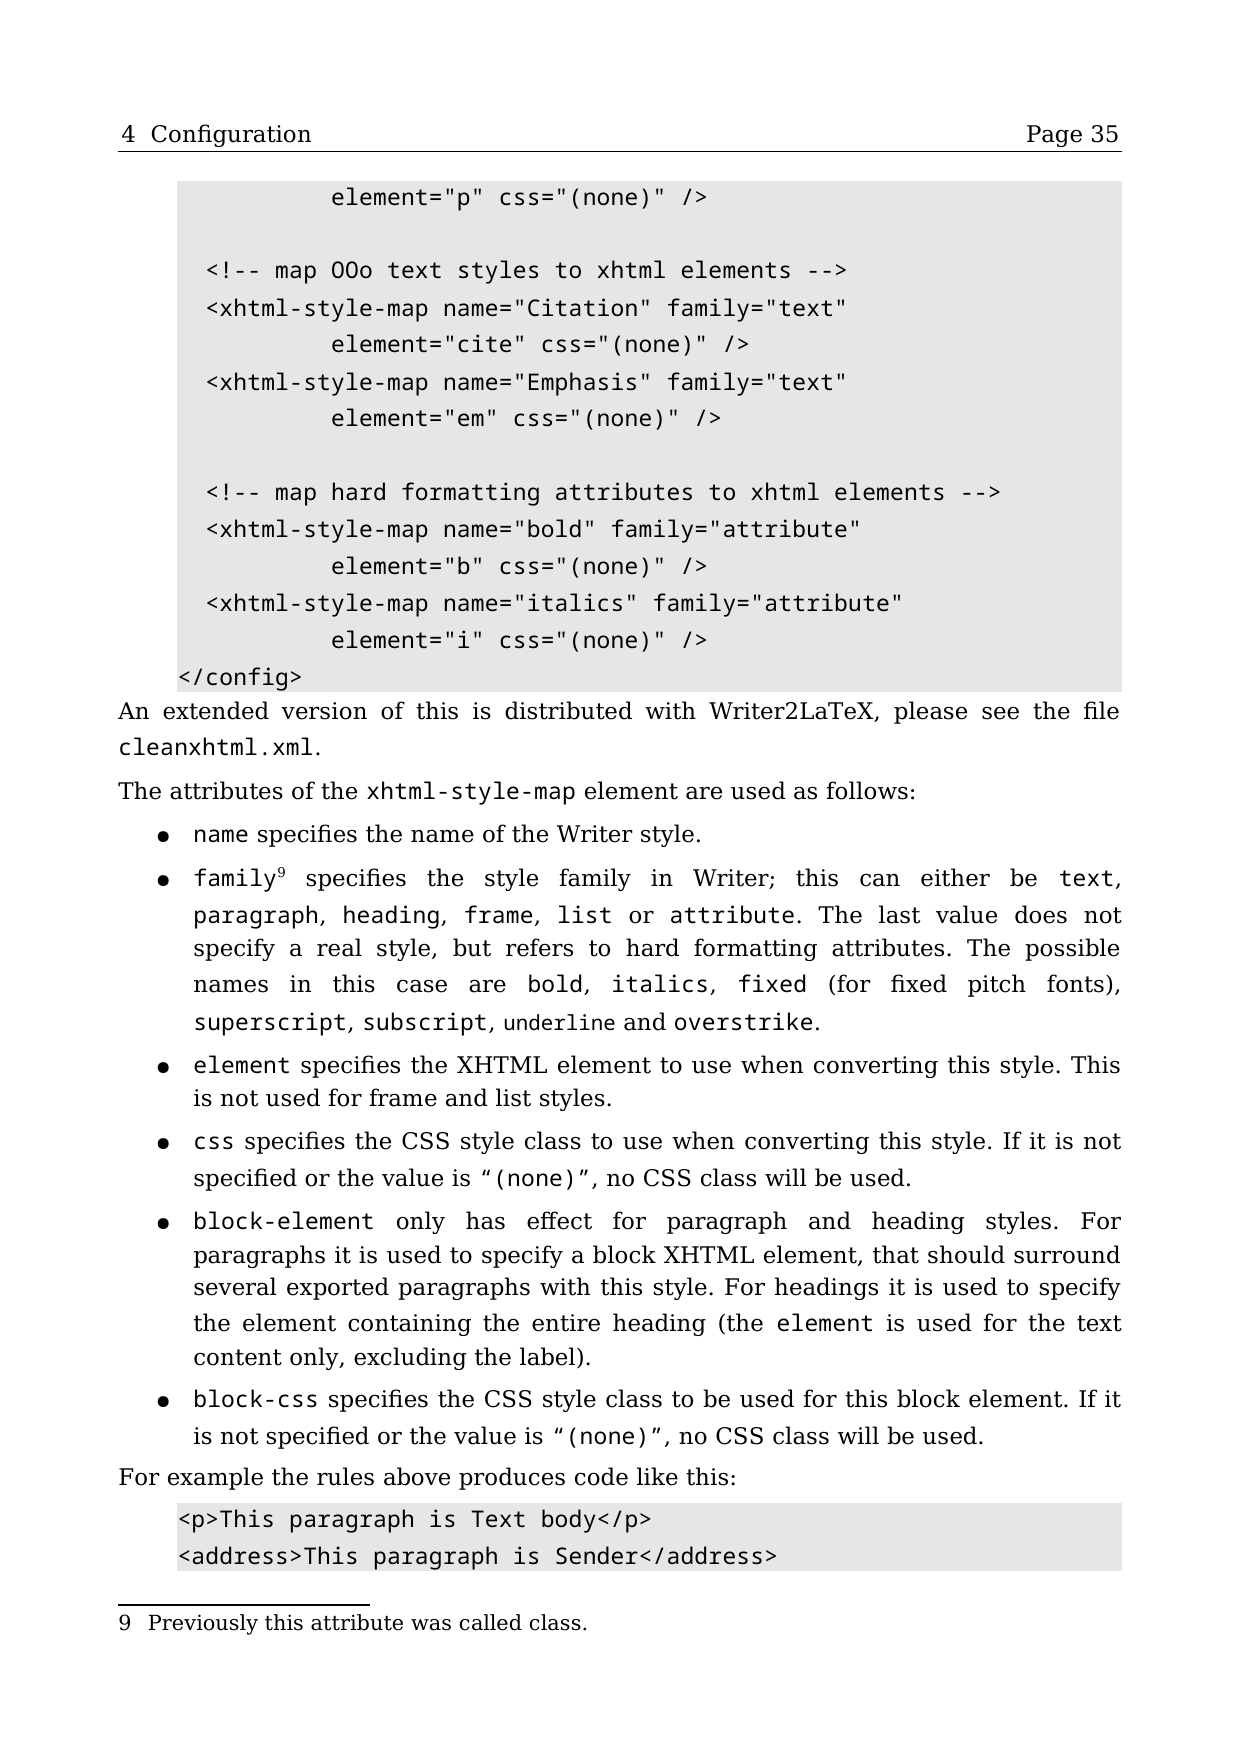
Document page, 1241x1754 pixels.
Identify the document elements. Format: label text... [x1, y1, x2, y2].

text <p>This paragraph is Text body</p> [177, 1503, 1122, 1534]
text element="i" css="(none)" /> [177, 624, 1122, 655]
list family specifies the style family in Writer; this can either be text, paragraph, heading, frame, list or attribute. The last value does not specify a real style, but refers to hard formatting attributes. The possible names in this case are bold, italics, fixed (for fixed pitch fonts), superscript, subscript, underline and overstrike. [156, 862, 1122, 1037]
list css specifies the CSS style class to use when converting this style. If it is not specified or the value is “(none)”, no CSS class will be used. [156, 1125, 1122, 1193]
list element specifies the XHTML element to use when converting this style. This is not used for frame and list styles. [156, 1049, 1122, 1112]
text element="b" css="(none)" /> [177, 550, 1122, 581]
text element="p" css="(none)" /> [177, 181, 1122, 212]
text </config> [177, 661, 1122, 692]
text The attributes of the xhtml-style-map element are used as follows: [118, 775, 1122, 806]
text <xhtml-style-map name="italics" family="attribute" [177, 587, 1122, 618]
list block-css specifies the CSS style class to be used for this block element. If it is not specified or the value is “(none)”, no CSS class will be used. [156, 1383, 1122, 1451]
text <!-- map OOo text styles to xhtml elements --> [177, 254, 1122, 286]
text element="em" css="(none)" /> [177, 402, 1122, 433]
text <address>This paragraph is Sender</address> [177, 1540, 1122, 1571]
text <xhtml-style-map name="Emphasis" family="text" [177, 365, 1122, 396]
text For example the rules above produces code like this: [118, 1463, 1122, 1490]
text <xhtml-style-map name="Citation" family="text" [177, 291, 1122, 322]
list name specifies the name of the Writer style. [156, 818, 1122, 849]
list block-element only has effect for paragraph and heading styles. For paragraphs it is used to specify a block XHTML element, that should surround several exported paragraphs with this style. For headings it is used to specify the element containing the entire heading (the element is used for the text content only, excluding the label). [156, 1205, 1122, 1370]
text An extended version of this is distributed with Writer2LaTeX, please see the file cleanxhtml.xml. [118, 698, 1122, 762]
list Previously this attribute was called class. [118, 1611, 1122, 1636]
text element="cite" css="(none)" /> [177, 328, 1122, 359]
text <xhtml-style-map name="bold" family="attribute" [177, 513, 1122, 544]
text <!-- map hard formatting attributes to xhtml elements --> [177, 476, 1122, 507]
